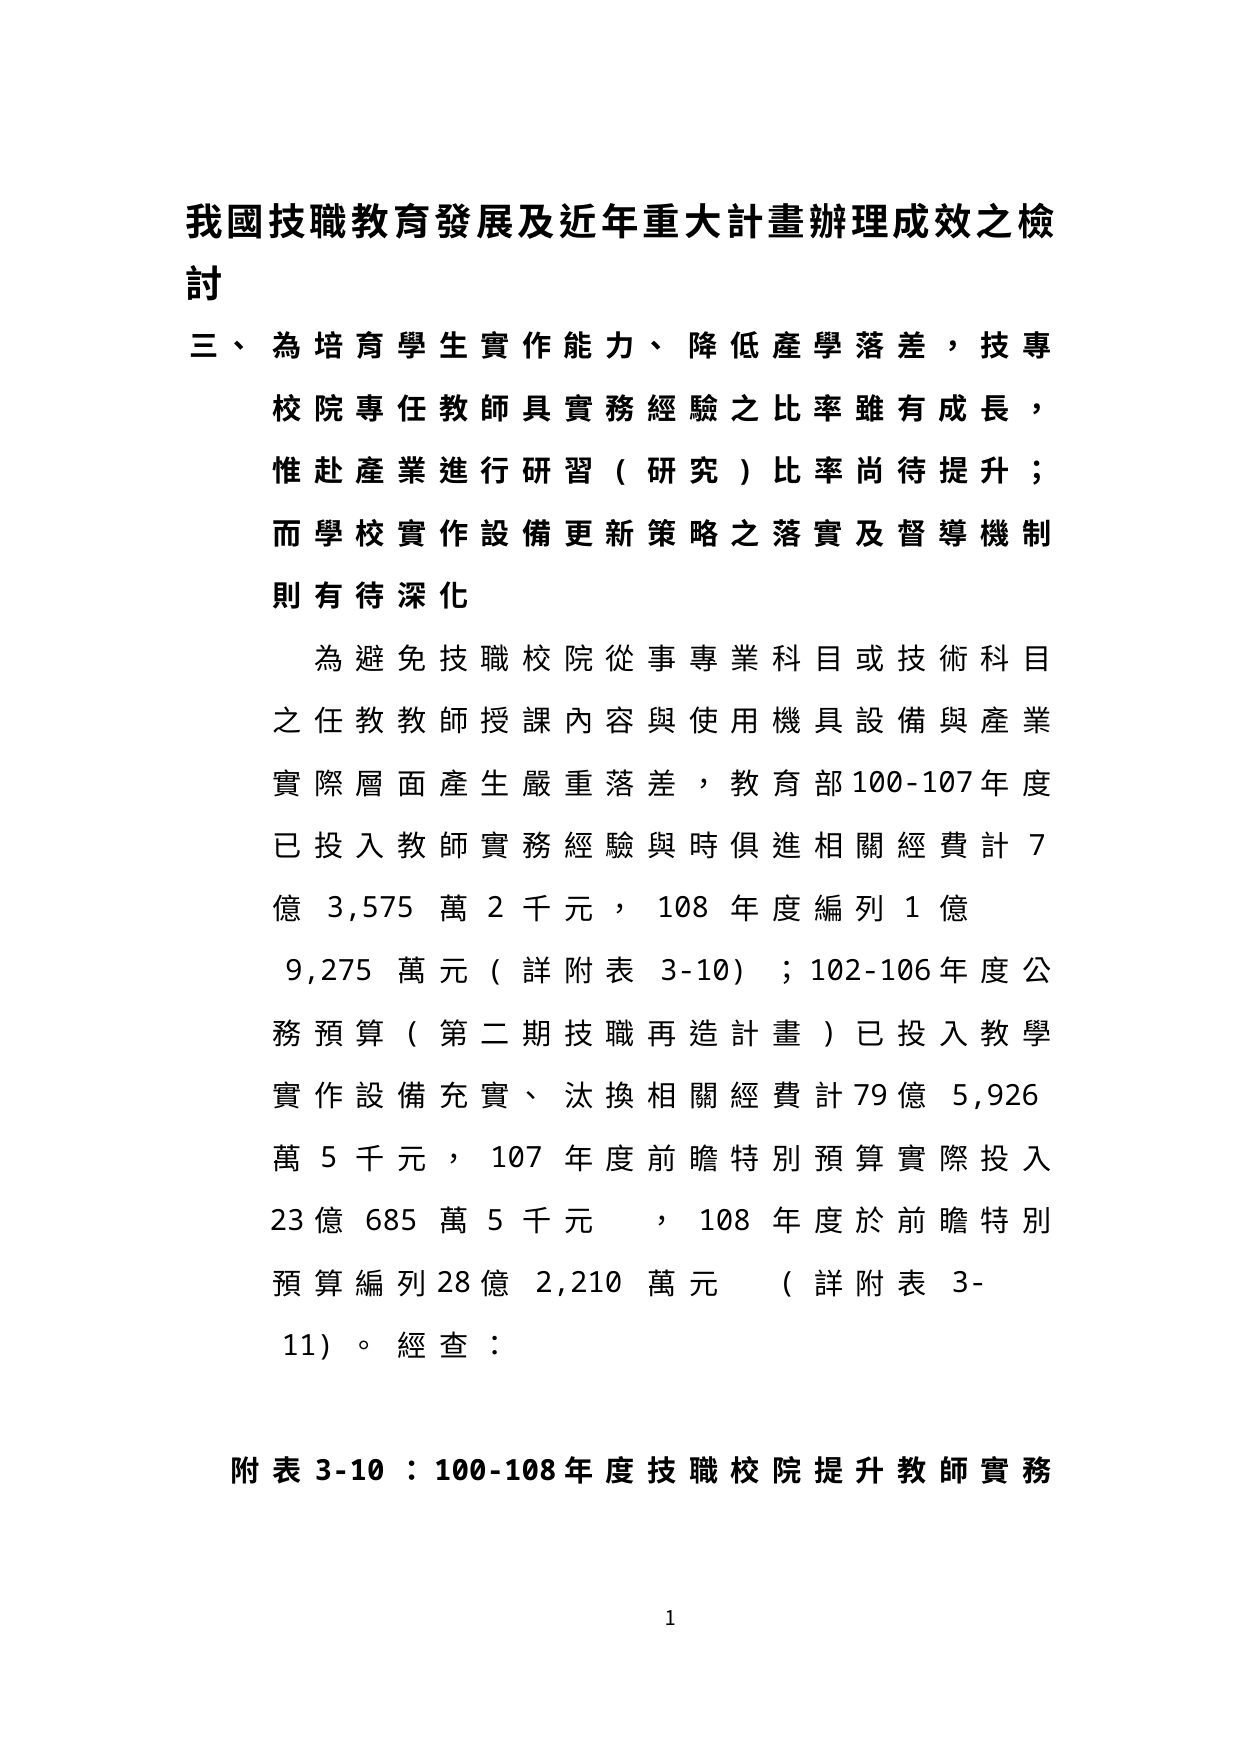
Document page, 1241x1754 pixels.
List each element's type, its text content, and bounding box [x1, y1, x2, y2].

text 我國技職教育發展及近年重大計畫辦理成效之檢討 [183, 177, 1058, 302]
text 為避免技職校院從事專業科目或技術科目之任教教師授課內容與使用機具設備與產業實際層面產生嚴重落差，教育部100-107年度已投入教師實務經驗與時俱進相關經費計7億3,575萬2千元，108年度編列1億9,275萬元(詳附表3-10)；102-106年度公務預算(第二期技職再造計畫)已投入教學實作設備充實、汰換相關經費計79億5,926萬5千元，107年度前瞻特別預算實際投入23億685萬5千元 ，108年度於前瞻特別預算編列28億2,210萬元 (詳附表3-11)。經查： [242, 615, 1058, 1365]
text 附表3-10：100-108年度技職校院提升教師實務 [183, 1427, 1058, 1490]
text 三、為培育學生實作能力、降低產學落差，技專校院專任教師具實務經驗之比率雖有成長，惟赴產業進行研習(研究)比率尚待提升；而學校實作設備更新策略之落實及督導機制則有待深化 [183, 302, 1058, 615]
